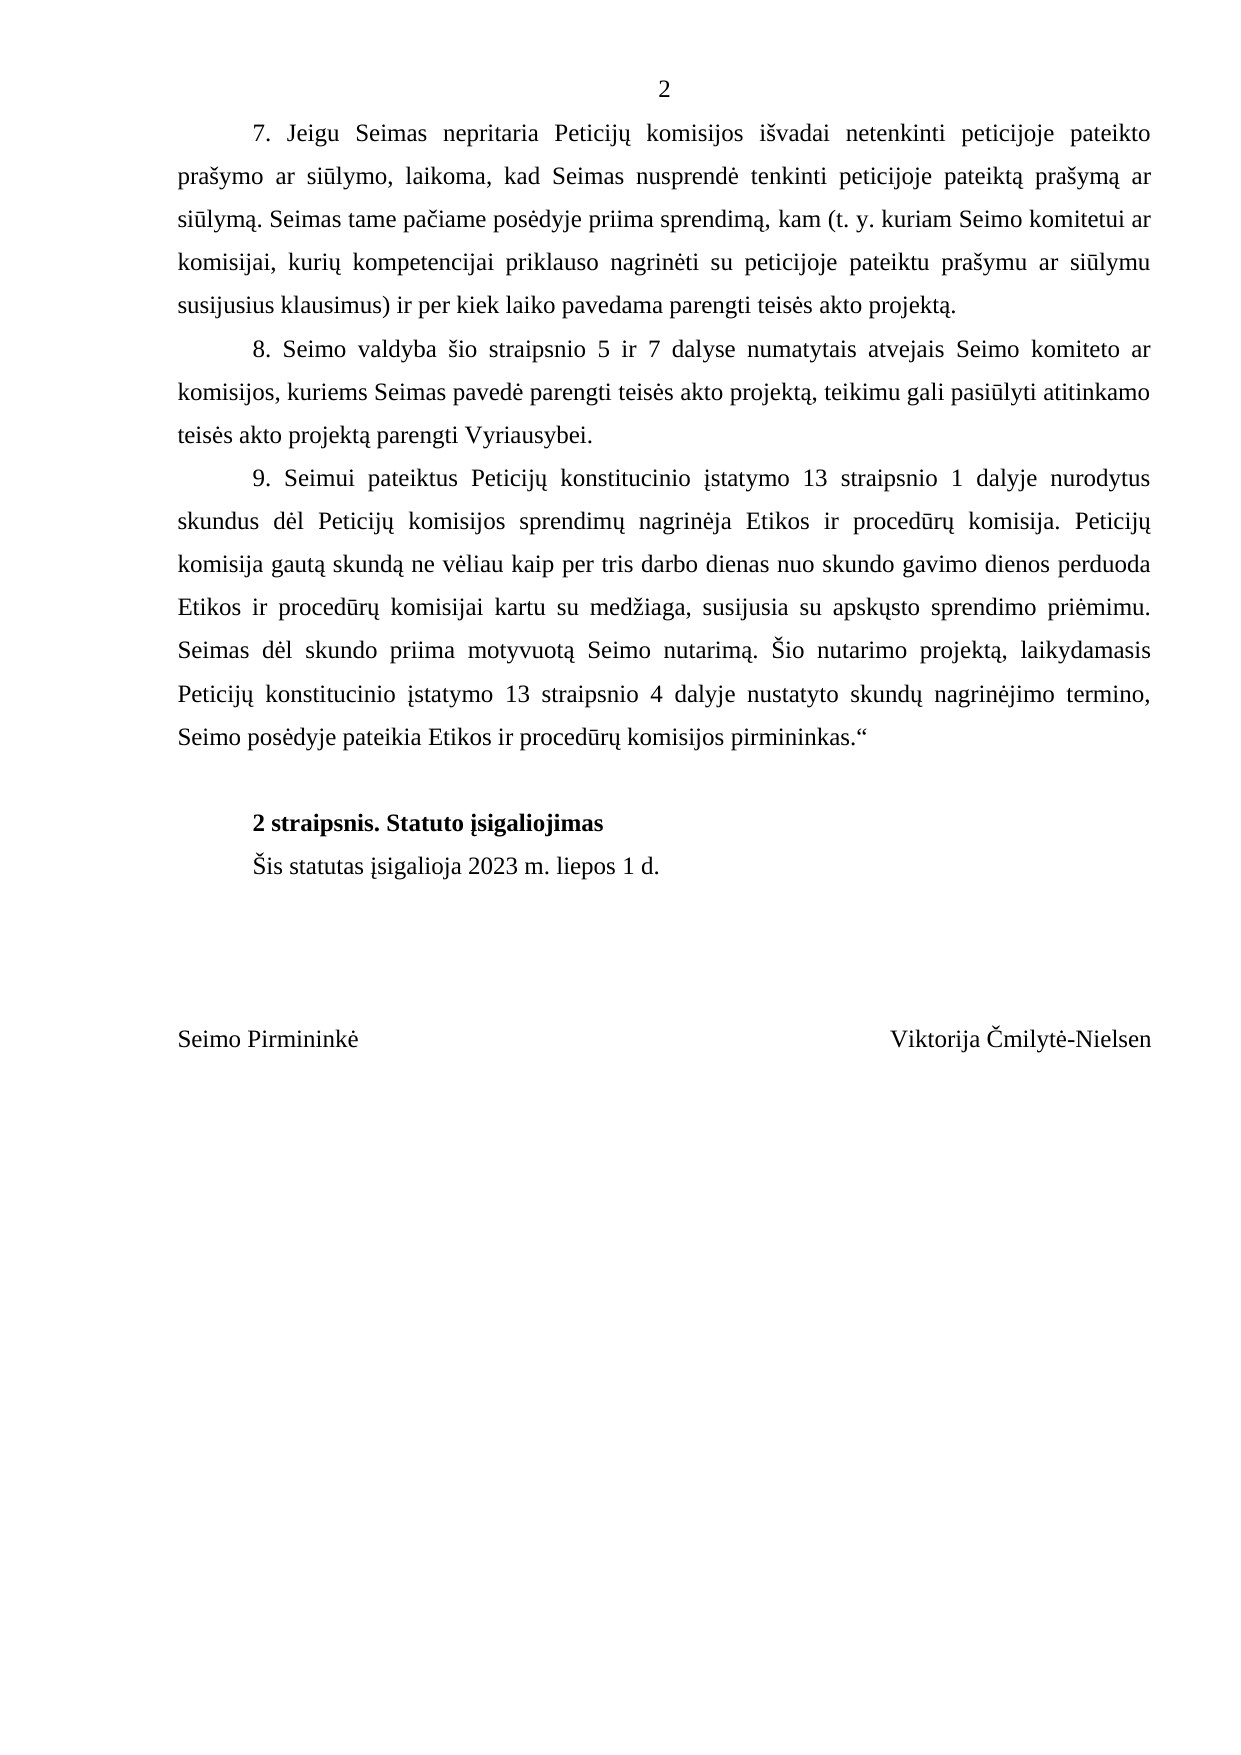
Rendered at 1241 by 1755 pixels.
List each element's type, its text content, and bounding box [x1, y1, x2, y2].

text 9. Seimui pateiktus Peticijų konstitucinio įstatymo 13 straipsnio 1 dalyje nurodytus skundus dėl Peticijų komisijos sprendimų nagrinėja Etikos ir procedūrų komisija. Peticijų komisija gautą skundą ne vėliau kaip per tris darbo dienas nuo skundo gavimo dienos perduoda Etikos ir procedūrų komisijai kartu su medžiaga, susijusia su apskųsto sprendimo priėmimu. Seimas dėl skundo priima motyvuotą Seimo nutarimą. Šio nutarimo projektą, laikydamasis Peticijų konstitucinio įstatymo 13 straipsnio 4 dalyje nustatyto skundų nagrinėjimo termino, Seimo posėdyje pateikia Etikos ir procedūrų komisijos pirmininkas.“ [177, 463, 1152, 751]
text 2 straipsnis. Statuto įsigaliojimas [177, 808, 1152, 837]
text 8. Seimo valdyba šio straipsnio 5 ir 7 dalyse numatytais atvejais Seimo komiteto ar komisijos, kuriems Seimas pavedė parengti teisės akto projektą, teikimu gali pasiūlyti atitinkamo teisės akto projektą parengti Vyriausybei. [177, 334, 1152, 449]
text Seimo Pirmininkė Viktorija Čmilytė-Nielsen [177, 1024, 1152, 1052]
text Šis statutas įsigalioja 2023 m. liepos 1 d. [177, 851, 1152, 880]
text 7. Jeigu Seimas nepritaria Peticijų komisijos išvadai netenkinti peticijoje pateikto prašymo ar siūlymo, laikoma, kad Seimas nusprendė tenkinti peticijoje pateiktą prašymą ar siūlymą. Seimas tame pačiame posėdyje priima sprendimą, kam (t. y. kuriam Seimo komitetui ar komisijai, kurių kompetencijai priklauso nagrinėti su peticijoje pateiktu prašymu ar siūlymu susijusius klausimus) ir per kiek laiko pavedama parengti teisės akto projektą. [177, 118, 1152, 319]
